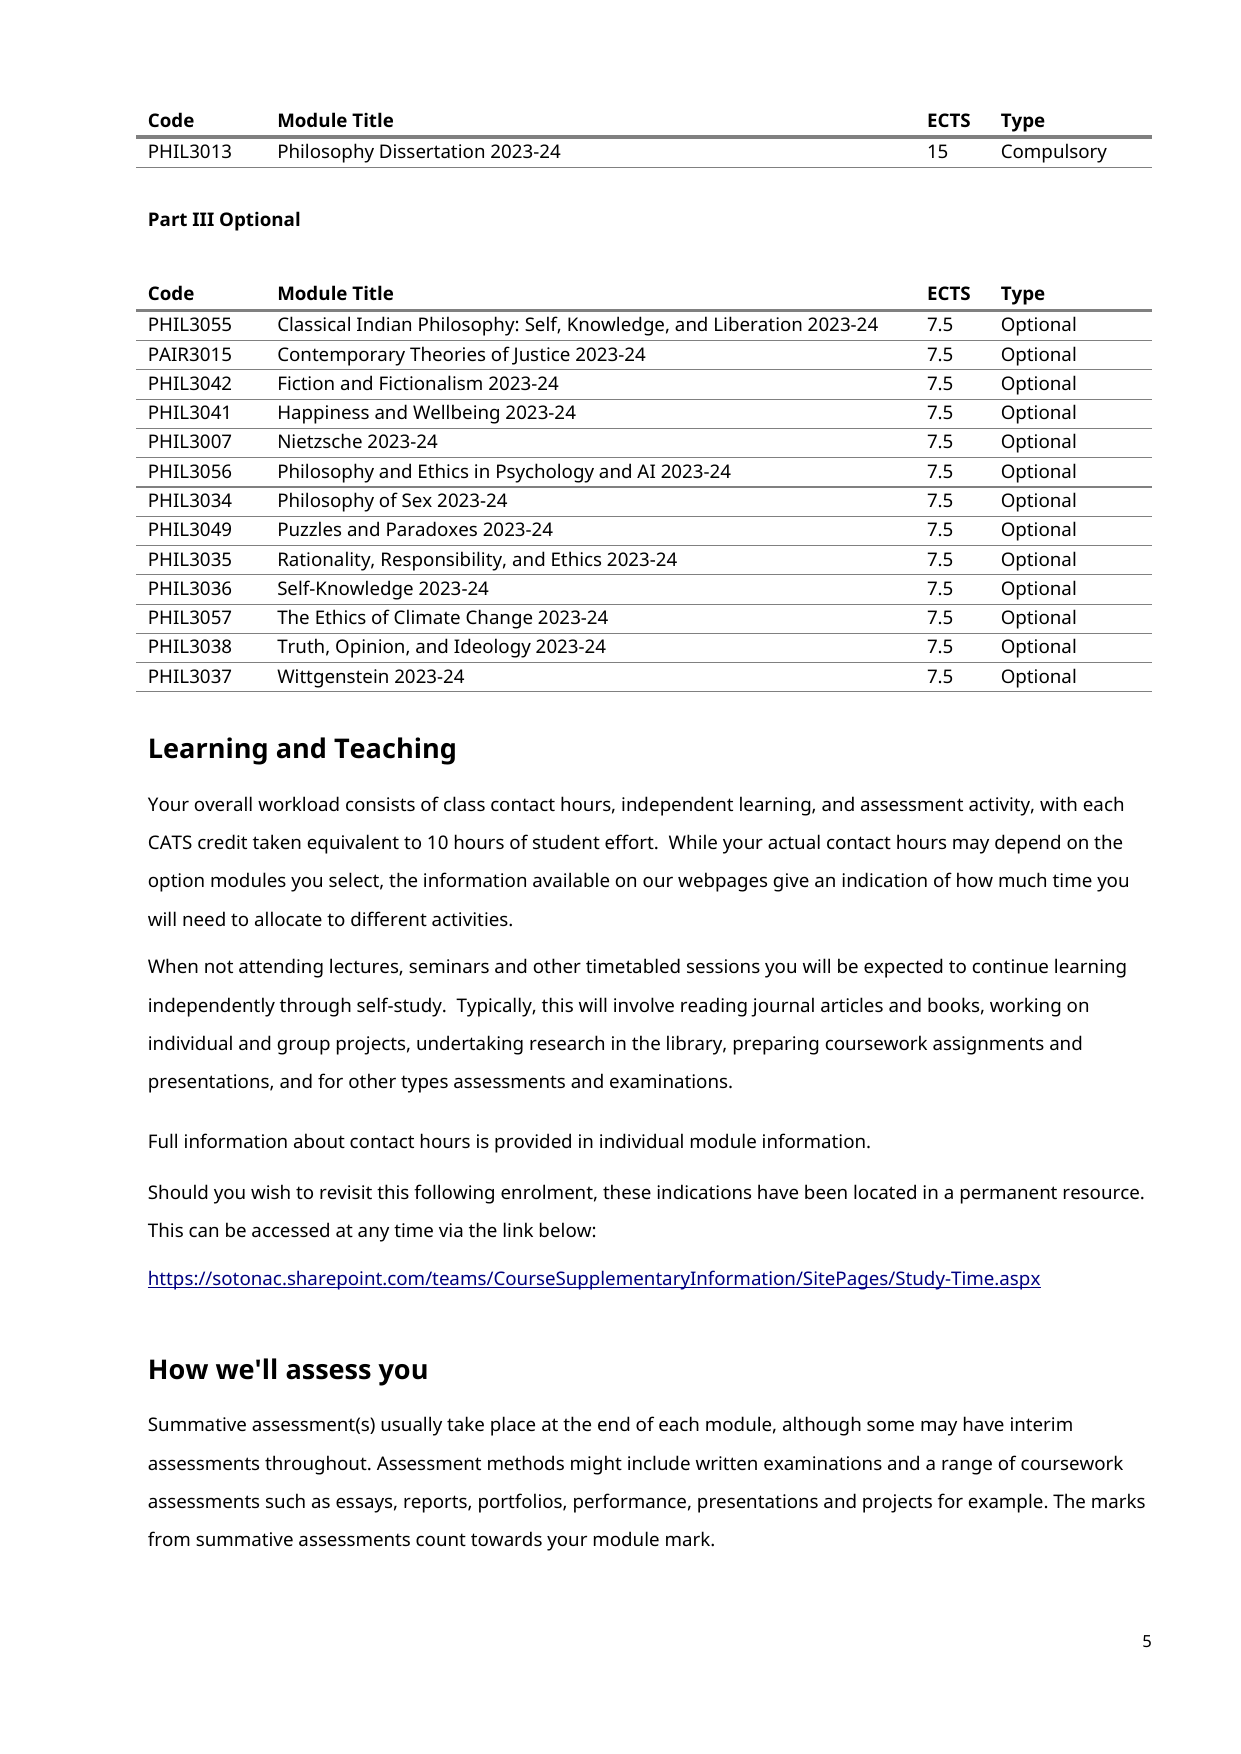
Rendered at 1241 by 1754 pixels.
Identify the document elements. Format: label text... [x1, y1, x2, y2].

table_cell Optional [989, 400, 1152, 428]
table_cell PHIL3035 [136, 546, 266, 574]
table_cell Code [136, 280, 266, 309]
text Should you wish to revisit this following enrolment, these indications have been located in a permanent resource. This can be accessed at any time via the link below: [148, 1179, 1152, 1243]
table_cell 7.5 [916, 488, 989, 516]
table_cell Module Title [266, 107, 916, 135]
table_cell Optional [989, 458, 1152, 486]
table_cell Nietzsche 2023-24 [266, 429, 916, 457]
text Your overall workload consists of class contact hours, independent learning, and assessment activity, with each CATS credit taken equivalent to 10 hours of student effort. While your actual contact hours may depend on the option modules you select, the information available on our webpages give an indication of how much time you will need to allocate to different activities. [148, 791, 1152, 932]
table_cell Philosophy and Ethics in Psychology and AI 2023-24 [266, 458, 916, 486]
table_cell Self-Knowledge 2023-24 [266, 575, 916, 603]
table_cell 7.5 [916, 575, 989, 603]
table_cell 7.5 [916, 370, 989, 398]
table_cell 7.5 [916, 663, 989, 691]
table_cell Optional [989, 370, 1152, 398]
table_cell Type [989, 280, 1152, 309]
table_cell PHIL3055 [136, 312, 266, 340]
text Summative assessment(s) usually take place at the end of each module, although some may have interim assessments throughout. Assessment methods might include written examinations and a range of coursework assessments such as essays, reports, portfolios, performance, presentations and projects for example. The marks from summative assessments count towards your module mark. [148, 1412, 1152, 1552]
table_cell PAIR3015 [136, 341, 266, 369]
table_cell PHIL3056 [136, 458, 266, 486]
table_cell 7.5 [916, 634, 989, 662]
table_cell Classical Indian Philosophy: Self, Knowledge, and Liberation 2023-24 [266, 312, 916, 340]
table_cell Optional [989, 663, 1152, 691]
table_cell Philosophy of Sex 2023-24 [266, 488, 916, 516]
table_cell Optional [989, 634, 1152, 662]
table_cell Optional [989, 429, 1152, 457]
table_cell 15 [916, 139, 989, 167]
table_cell PHIL3036 [136, 575, 266, 603]
table_cell PHIL3041 [136, 400, 266, 428]
table_cell Compulsory [989, 139, 1152, 167]
table_cell 7.5 [916, 517, 989, 545]
table_cell PHIL3034 [136, 488, 266, 516]
table_cell [136, 71, 1152, 107]
table_cell PHIL3013 [136, 139, 266, 167]
text https://sotonac.sharepoint.com/teams/CourseSupplementaryInformation/SitePages/Study-Time.aspx [148, 1265, 1152, 1291]
table_cell 7.5 [916, 341, 989, 369]
table_cell Optional [989, 341, 1152, 369]
table_cell Optional [989, 517, 1152, 545]
table_cell ECTS [916, 280, 989, 309]
table_cell Fiction and Fictionalism 2023-24 [266, 370, 916, 398]
table_cell Philosophy Dissertation 2023-24 [266, 139, 916, 167]
table_cell Truth, Opinion, and Ideology 2023-24 [266, 634, 916, 662]
table_cell Happiness and Wellbeing 2023-24 [266, 400, 916, 428]
table_cell Contemporary Theories of Justice 2023-24 [266, 341, 916, 369]
table_cell PHIL3037 [136, 663, 266, 691]
table_cell PHIL3057 [136, 605, 266, 633]
table_cell 7.5 [916, 400, 989, 428]
table_cell Optional [989, 605, 1152, 633]
table_cell 7.5 [916, 458, 989, 486]
table_cell Part III Optional [136, 168, 1152, 280]
text Full information about contact hours is provided in individual module information. [148, 1128, 1152, 1154]
table_cell 7.5 [916, 546, 989, 574]
table_cell The Ethics of Climate Change 2023-24 [266, 605, 916, 633]
table_cell Optional [989, 575, 1152, 603]
table_cell ECTS [916, 107, 989, 135]
table_cell Code [136, 107, 266, 135]
text When not attending lectures, seminars and other timetabled sessions you will be expected to continue learning independently through self-study. Typically, this will involve reading journal articles and books, working on individual and group projects, undertaking research in the library, preparing coursework assignments and presentations, and for other types assessments and examinations. [148, 954, 1152, 1094]
table_cell 7.5 [916, 312, 989, 340]
table_cell PHIL3007 [136, 429, 266, 457]
subtitle Learning and Teaching [148, 730, 1152, 767]
table_cell 7.5 [916, 429, 989, 457]
table_cell Puzzles and Paradoxes 2023-24 [266, 517, 916, 545]
table_cell Optional [989, 488, 1152, 516]
table_cell Type [989, 107, 1152, 135]
table_cell Rationality, Responsibility, and Ethics 2023-24 [266, 546, 916, 574]
table_cell Optional [989, 312, 1152, 340]
table_cell Wittgenstein 2023-24 [266, 663, 916, 691]
table_cell 7.5 [916, 605, 989, 633]
subtitle How we'll assess you [148, 1350, 1152, 1387]
table_cell PHIL3042 [136, 370, 266, 398]
table_cell PHIL3038 [136, 634, 266, 662]
table_cell PHIL3049 [136, 517, 266, 545]
table_cell Optional [989, 546, 1152, 574]
table_cell Module Title [266, 280, 916, 309]
